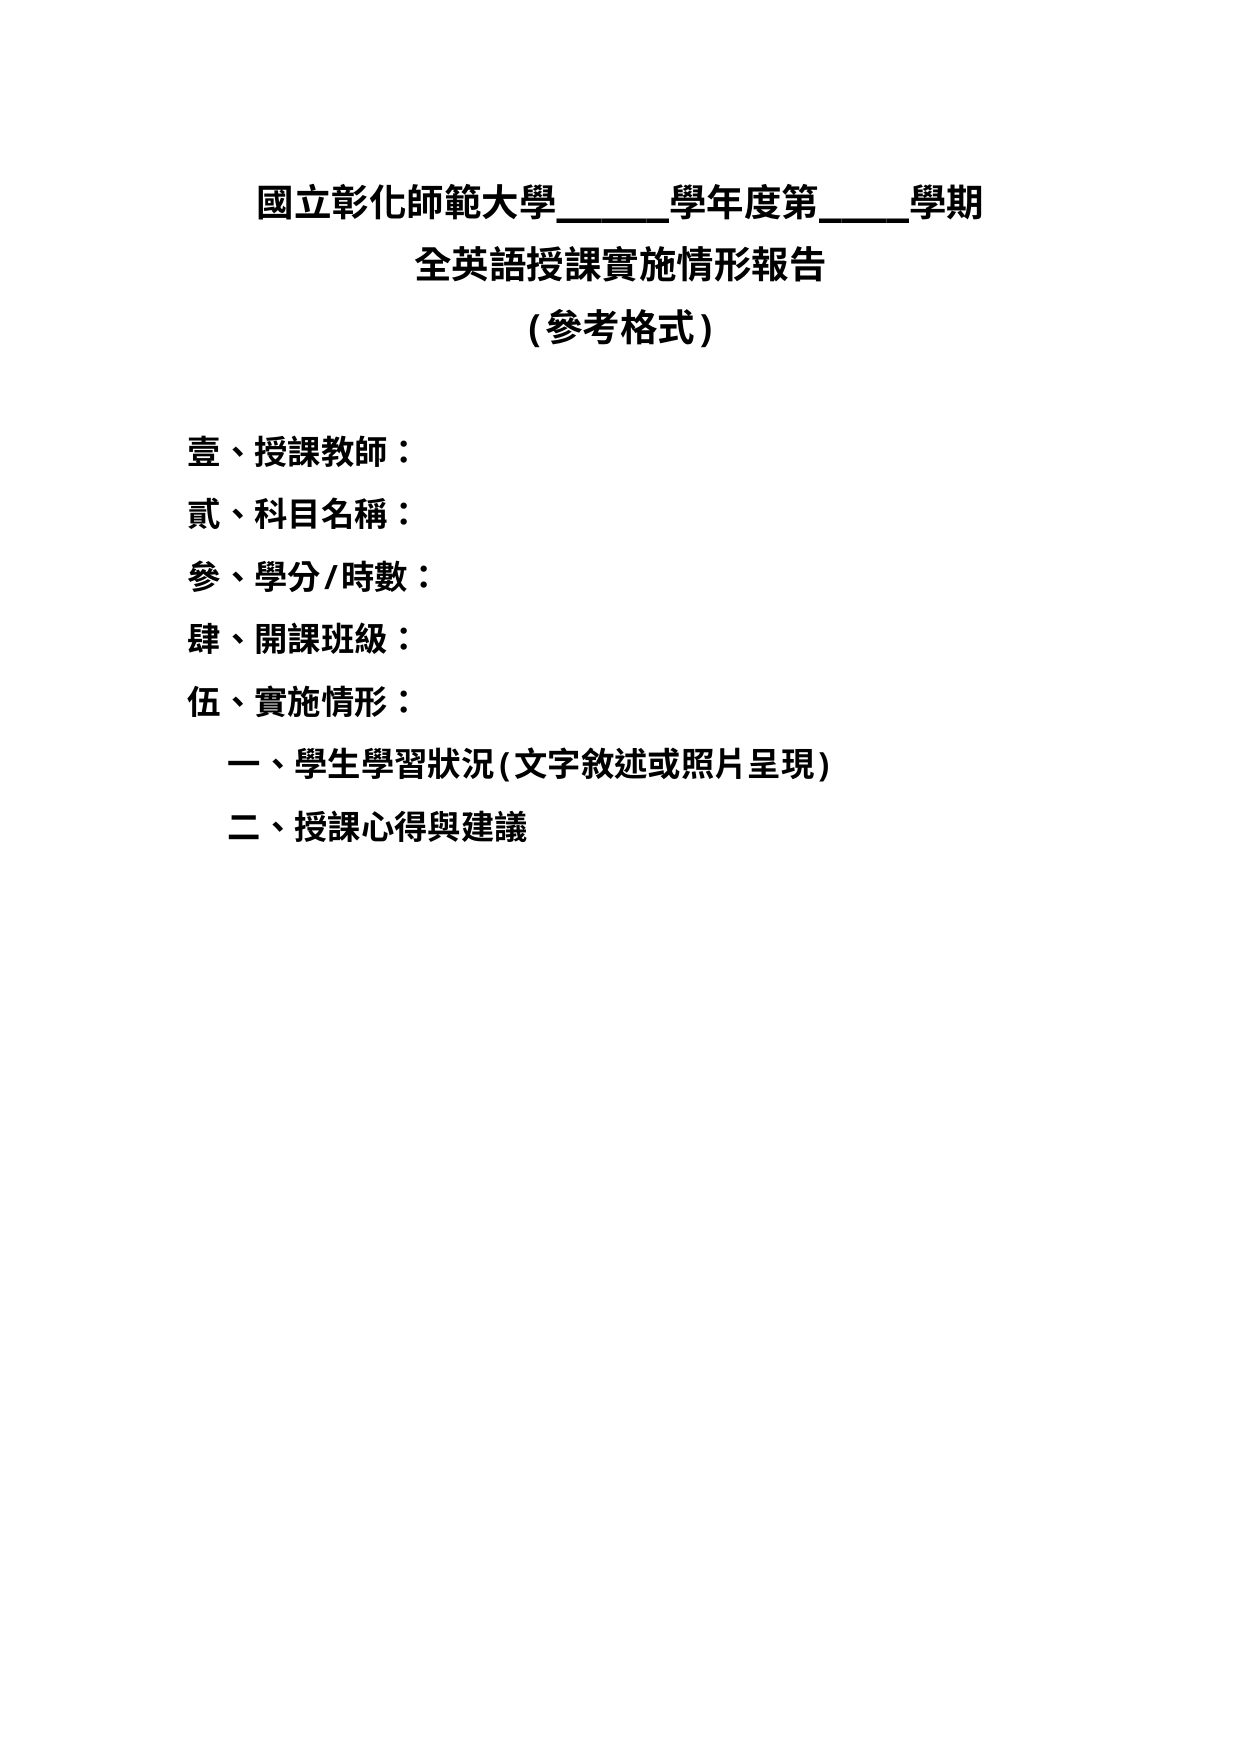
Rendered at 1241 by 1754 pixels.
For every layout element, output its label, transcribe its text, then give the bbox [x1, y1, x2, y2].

text (參考格式) [187, 283, 1053, 346]
text 二、授課心得與建議 [187, 783, 1053, 846]
text 參、學分/時數： [187, 533, 1053, 596]
text 貳、科目名稱： [187, 471, 1053, 533]
text 伍、實施情形： [187, 658, 1053, 721]
text 國立彰化師範大學_____學年度第____學期 [187, 158, 1053, 221]
text 肆、開課班級： [187, 596, 1053, 658]
text 壹、授課教師： [187, 408, 1053, 471]
text 全英語授課實施情形報告 [187, 221, 1053, 283]
text 一、學生學習狀況(文字敘述或照片呈現) [187, 721, 1053, 783]
